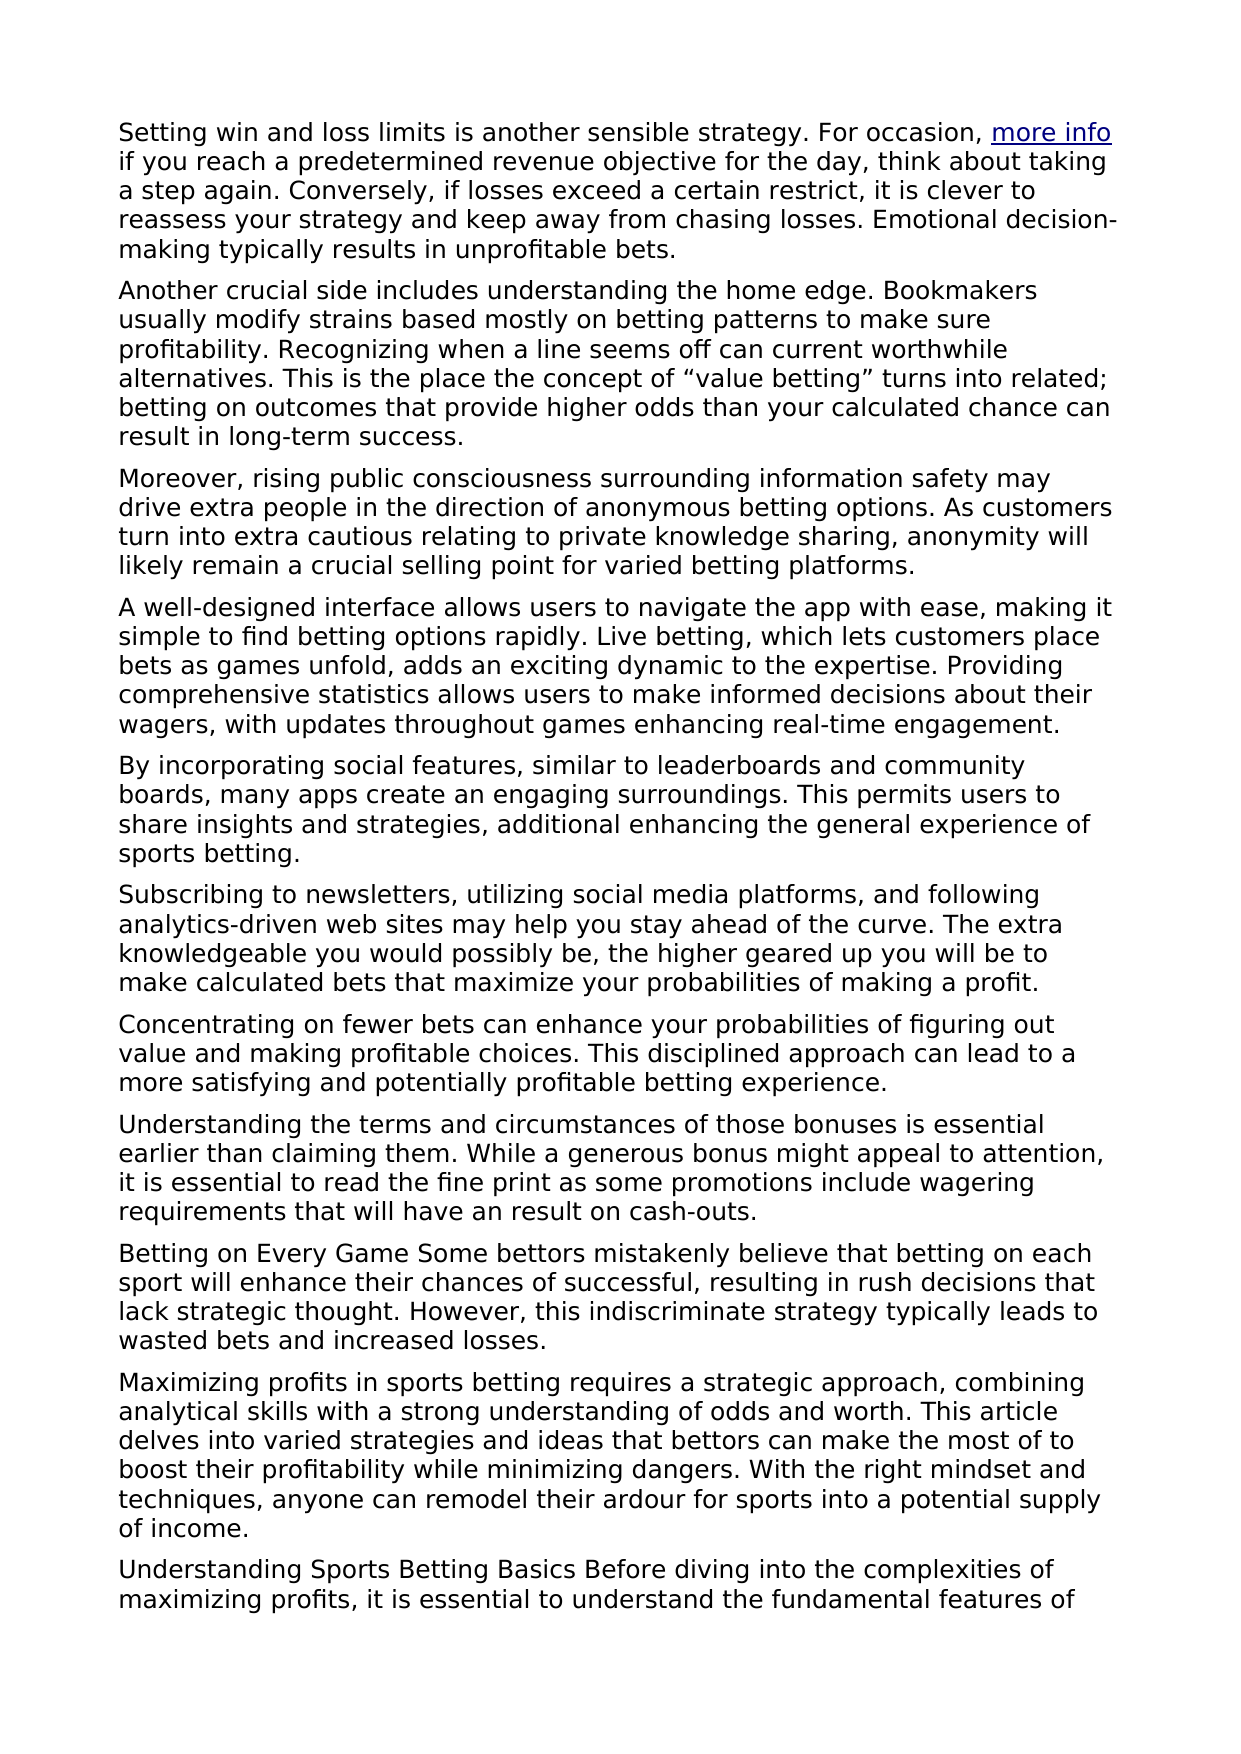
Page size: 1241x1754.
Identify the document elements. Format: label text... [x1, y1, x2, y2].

text Setting win and loss limits is another sensible strategy. For occasion, more info if you reach a predetermined revenue objective for the day, think about taking a step again. Conversely, if losses exceed a certain restrict, it is clever to reassess your strategy and keep away from chasing losses. Emotional decision-making typically results in unprofitable bets. [118, 118, 1122, 264]
text Betting on Every Game Some bettors mistakenly believe that betting on each sport will enhance their chances of successful, resulting in rush decisions that lack strategic thought. However, this indiscriminate strategy typically leads to wasted bets and increased losses. [118, 1239, 1122, 1356]
text Maximizing profits in sports betting requires a strategic approach, combining analytical skills with a strong understanding of odds and worth. This article delves into varied strategies and ideas that bettors can make the most of to boost their profitability while minimizing dangers. With the right mindset and techniques, anyone can remodel their ardour for sports into a potential supply of income. [118, 1368, 1122, 1543]
text Moreover, rising public consciousness surrounding information safety may drive extra people in the direction of anonymous betting options. As customers turn into extra cautious relating to private knowledge sharing, anonymity will likely remain a crucial selling point for varied betting platforms. [118, 464, 1122, 581]
text Concentrating on fewer bets can enhance your probabilities of figuring out value and making profitable choices. This disciplined approach can lead to a more satisfying and potentially profitable betting experience. [118, 1010, 1122, 1097]
text Another crucial side includes understanding the home edge. Bookmakers usually modify strains based mostly on betting patterns to make sure profitability. Recognizing when a line seems off can current worthwhile alternatives. This is the place the concept of “value betting” turns into related; betting on outcomes that provide higher odds than your calculated chance can result in long-term success. [118, 276, 1122, 451]
text By incorporating social features, similar to leaderboards and community boards, many apps create an engaging surroundings. This permits users to share insights and strategies, additional enhancing the general experience of sports betting. [118, 751, 1122, 868]
text Subscribing to newsletters, utilizing social media platforms, and following analytics-driven web sites may help you stay ahead of the curve. The extra knowledgeable you would possibly be, the higher geared up you will be to make calculated bets that maximize your probabilities of making a profit. [118, 881, 1122, 997]
text Understanding Sports Betting Basics Before diving into the complexities of maximizing profits, it is essential to understand the fundamental features of [118, 1556, 1122, 1614]
text A well-designed interface allows users to navigate the app with ease, making it simple to find betting options rapidly. Live betting, which lets customers place bets as games unfold, adds an exciting dynamic to the expertise. Providing comprehensive statistics allows users to make informed decisions about their wagers, with updates throughout games enhancing real-time engagement. [118, 593, 1122, 739]
text Understanding the terms and circumstances of those bonuses is essential earlier than claiming them. While a generous bonus might appeal to attention, it is essential to read the fine print as some promotions include wagering requirements that will have an result on cash-outs. [118, 1110, 1122, 1226]
